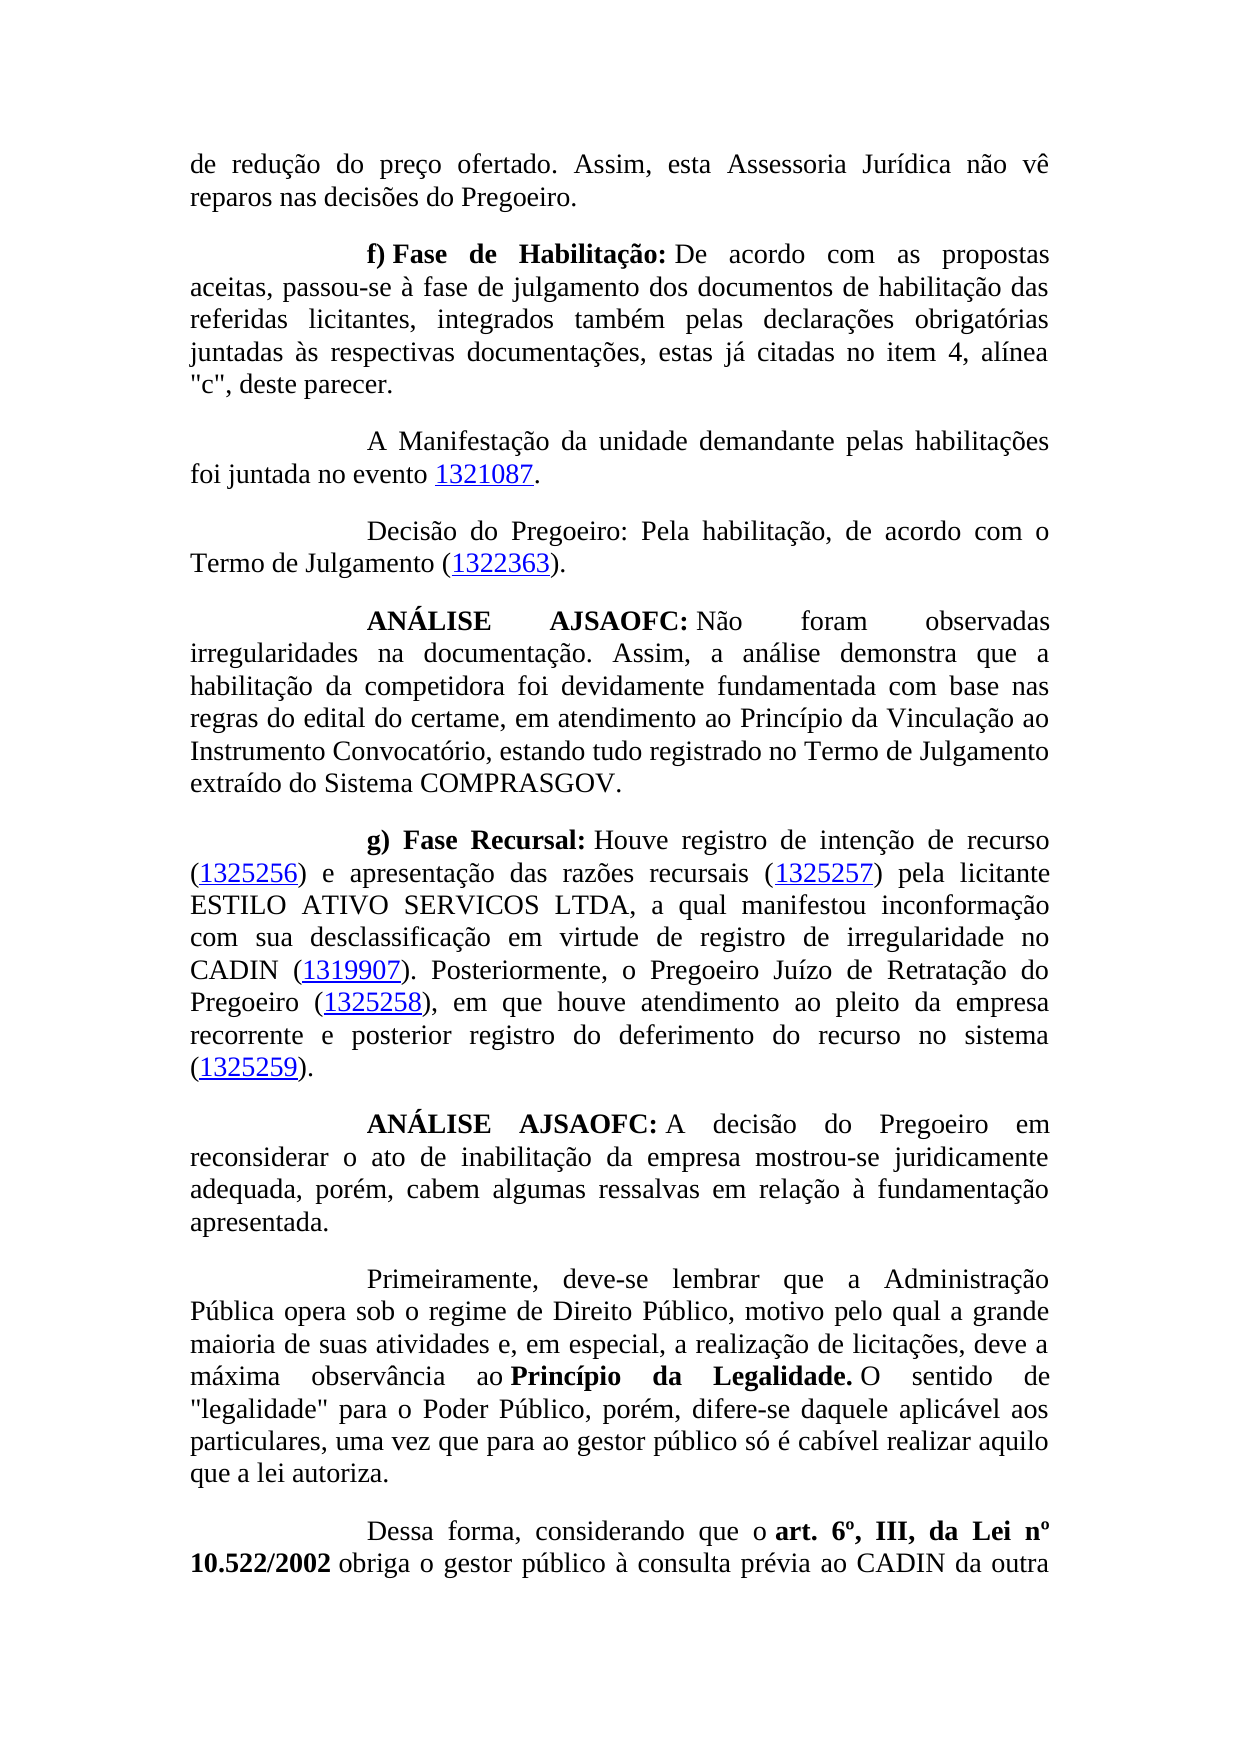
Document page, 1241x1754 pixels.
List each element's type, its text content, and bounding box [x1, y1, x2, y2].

text ANÁLISE AJSAOFC: Não foram observadas irregularidades na documentação. Assim, a análise demonstra que a habilitação da competidora foi devidamente fundamentada com base nas regras do edital do certame, em atendimento ao Princípio da Vinculação ao Instrumento Convocatório, estando tudo registrado no Termo de Julgamento extraído do Sistema COMPRASGOV. [190, 604, 1051, 798]
text Primeiramente, deve-se lembrar que a Administração Pública opera sob o regime de Direito Público, motivo pelo qual a grande maioria de suas atividades e, em especial, a realização de licitações, deve a máxima observância ao Princípio da Legalidade. O sentido de "legalidade" para o Poder Público, porém, difere-se daquele aplicável aos particulares, uma vez que para ao gestor público só é cabível realizar aquilo que a lei autoriza. [190, 1262, 1051, 1489]
text f) Fase de Habilitação: De acordo com as propostas aceitas, passou-se à fase de julgamento dos documentos de habilitação das referidas licitantes, integrados também pelas declarações obrigatórias juntadas às respectivas documentações, estas já citadas no item 4, alínea "c", deste parecer. [190, 237, 1051, 399]
text de redução do preço ofertado. Assim, esta Assessoria Jurídica não vê reparos nas decisões do Pregoeiro. [190, 148, 1051, 212]
text Decisão do Pregoeiro: Pela habilitação, de acordo com o Termo de Julgamento (1322363). [190, 514, 1051, 579]
text ANÁLISE AJSAOFC: A decisão do Pregoeiro em reconsiderar o ato de inabilitação da empresa mostrou-se juridicamente adequada, porém, cabem algumas ressalvas em relação à fundamentação apresentada. [190, 1107, 1051, 1237]
text g) Fase Recursal: Houve registro de intenção de recurso (1325256) e apresentação das razões recursais (1325257) pela licitante ESTILO ATIVO SERVICOS LTDA, a qual manifestou inconformação com sua desclassificação em virtude de registro de irregularidade no CADIN (1319907). Posteriormente, o Pregoeiro Juízo de Retratação do Pregoeiro (1325258), em que houve atendimento ao pleito da empresa recorrente e posterior registro do deferimento do recurso no sistema (1325259). [190, 823, 1051, 1082]
text Dessa forma, considerando que o art. 6º, III, da Lei nº 10.522/2002 obriga o gestor público à consulta prévia ao CADIN da outra [190, 1514, 1051, 1579]
text A Manifestação da unidade demandante pelas habilitações foi juntada no evento 1321087. [190, 424, 1051, 489]
